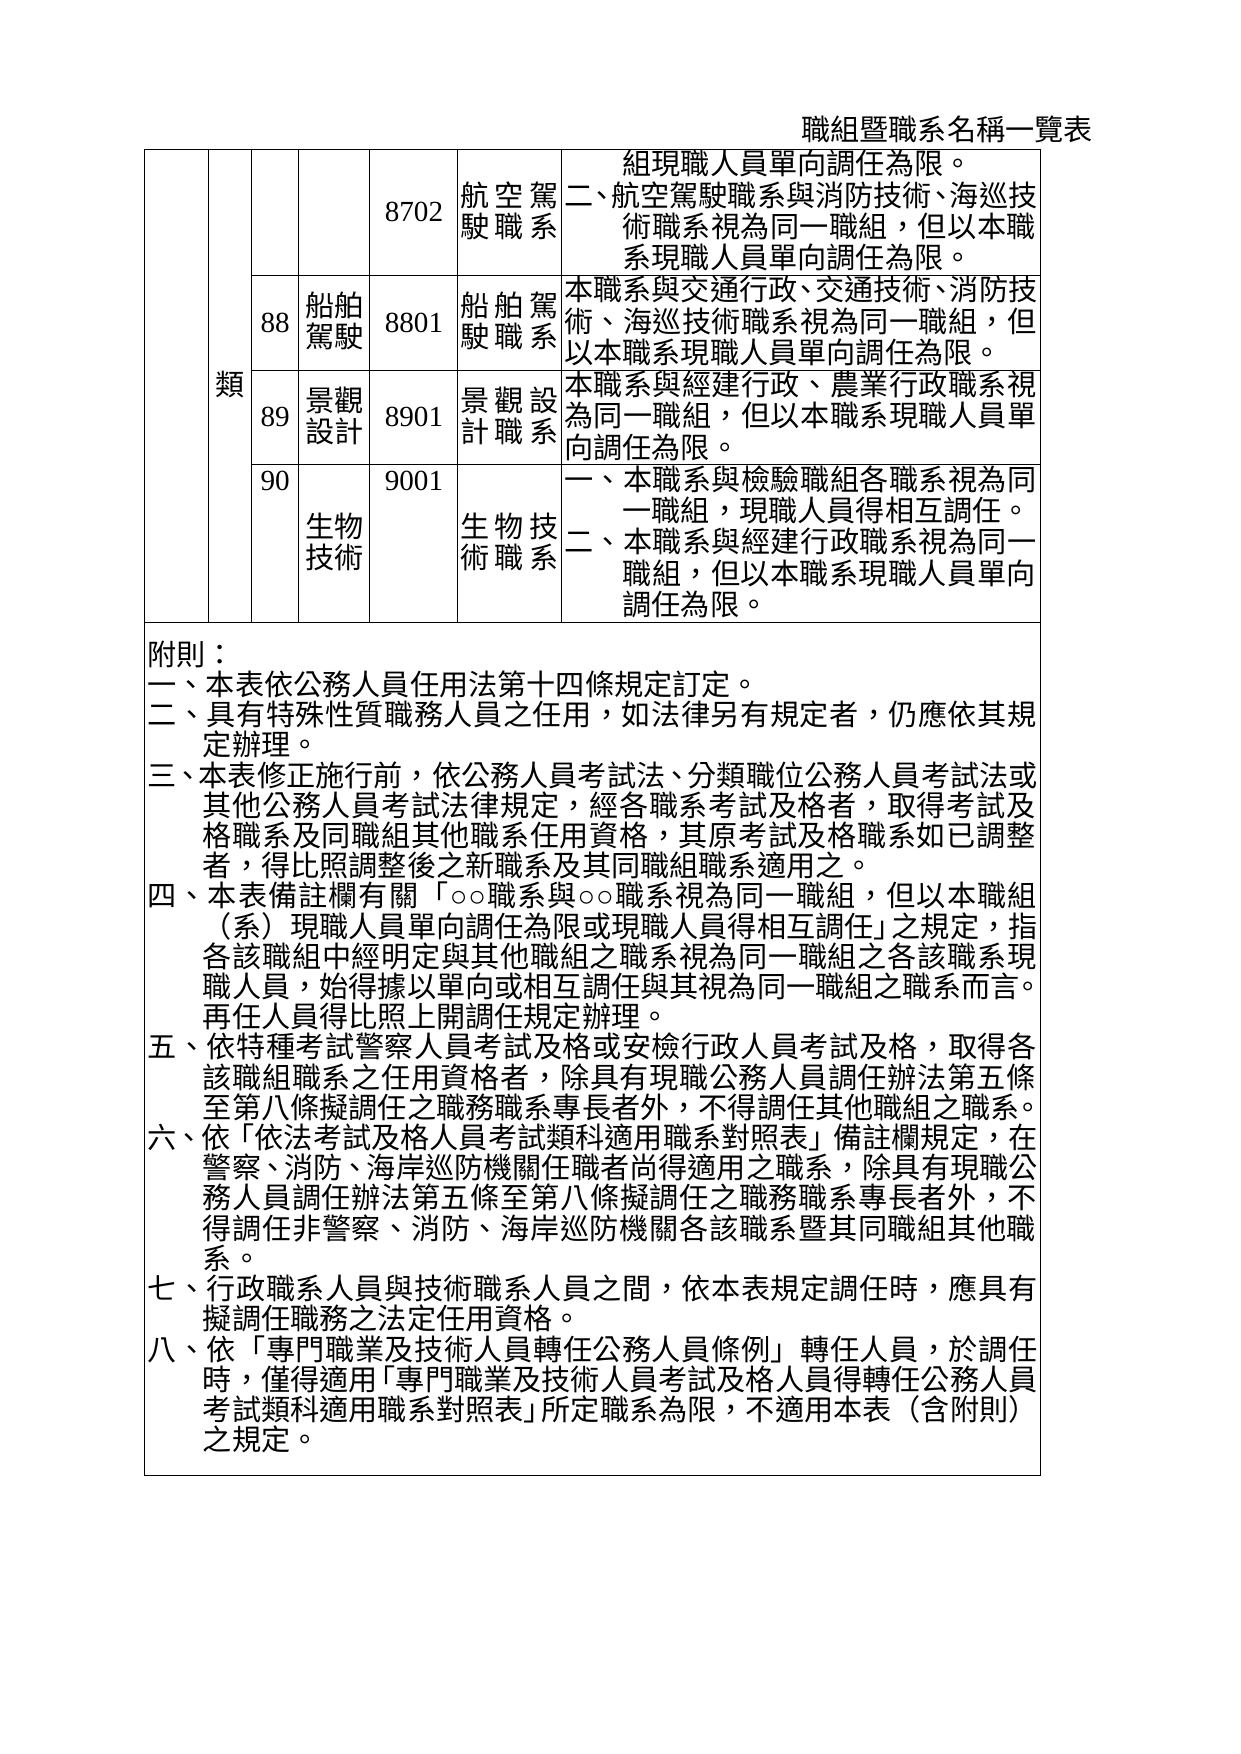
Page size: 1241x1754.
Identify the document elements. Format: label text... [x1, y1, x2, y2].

table_cell 景觀設計 [299, 371, 369, 464]
table_cell 90 [252, 465, 298, 622]
table_cell 生物技術 [299, 465, 369, 622]
table_cell 附則： 一、本表依公務人員任用法第十四條規定訂定。 二、具有特殊性質職務人員之任用，如法律另有規定者，仍應依其規定辦理。 三、本表修正施行前，依公務人員考試法、分類職位公務人員考試法或其他公務人員考試法律規定，經各職系考試及格者，取得考試及格職系及同職組其他職系任用資格，其原考試及格職系如已調整者，得比照調整後之新職系及其同職組職系適用之。 四、本表備註欄有關「○○職系與○○職系視為同一職組，但以本職組（系）現職人員單向調任為限或現職人員得相互調任」之規定，指各該職組中經明定與其他職組之職系視為同一職組之各該職系現職人員，始得據以單向或相互調任與其視為同一職組之職系而言。再任人員得比照上開調任規定辦理。 五、依特種考試警察人員考試及格或安檢行政人員考試及格，取得各該職組職系之任用資格者，除具有現職公務人員調任辦法第五條至第八條擬調任之職務職系專長者外，不得調任其他職組之職系。 六、依「依法考試及格人員考試類科適用職系對照表」備註欄規定，在警察、消防、海岸巡防機關任職者尚得適用之職系，除具有現職公務人員調任辦法第五條至第八條擬調任之職務職系專長者外，不得調任非警察、消防、海岸巡防機關各該職系暨其同職組其他職系。 七、行政職系人員與技術職系人員之間，依本表規定調任時，應具有擬調任職務之法定任用資格。 八、依「專門職業及技術人員轉任公務人員條例」轉任人員，於調任時，僅得適用「專門職業及技術人員考試及格人員得轉任公務人員考試類科適用職系對照表」所定職系為限，不適用本表（含附則）之規定。 [145, 623, 1040, 1475]
table_cell 8702 [370, 150, 457, 275]
table_cell 本職系與交通行政、交通技術、消防技術、海巡技術職系視為同一職組，但以本職系現職人員單向調任為限。 [562, 276, 1040, 369]
table_cell 8901 [370, 371, 457, 464]
table_cell 景觀設計職系 [458, 371, 561, 464]
table_cell 8801 [370, 276, 457, 369]
table_cell 一、本職系與檢驗職組各職系視為同一職組，現職人員得相互調任。 二、本職系與經建行政職系視為同一職組，但以本職系現職人員單向調任為限。 [562, 465, 1040, 622]
table_cell 組現職人員單向調任為限。 二、航空駕駛職系與消防技術、海巡技術職系視為同一職組，但以本職系現職人員單向調任為限。 [562, 150, 1040, 275]
table_cell 生物技術職系 [458, 465, 561, 622]
table_cell 航空駕駛職系 [458, 150, 561, 275]
table_cell [145, 150, 208, 622]
table_cell 船舶駕駛 [299, 276, 369, 369]
table_cell 88 [252, 276, 298, 369]
table_cell 89 [252, 371, 298, 464]
table_cell [252, 150, 298, 275]
table_cell 9001 [370, 465, 457, 622]
table_cell [299, 150, 369, 275]
table_cell 船舶駕駛職系 [458, 276, 561, 369]
table_cell 本職系與經建行政、農業行政職系視為同一職組，但以本職系現職人員單向調任為限。 [562, 371, 1040, 464]
table_cell 類 [209, 150, 251, 622]
